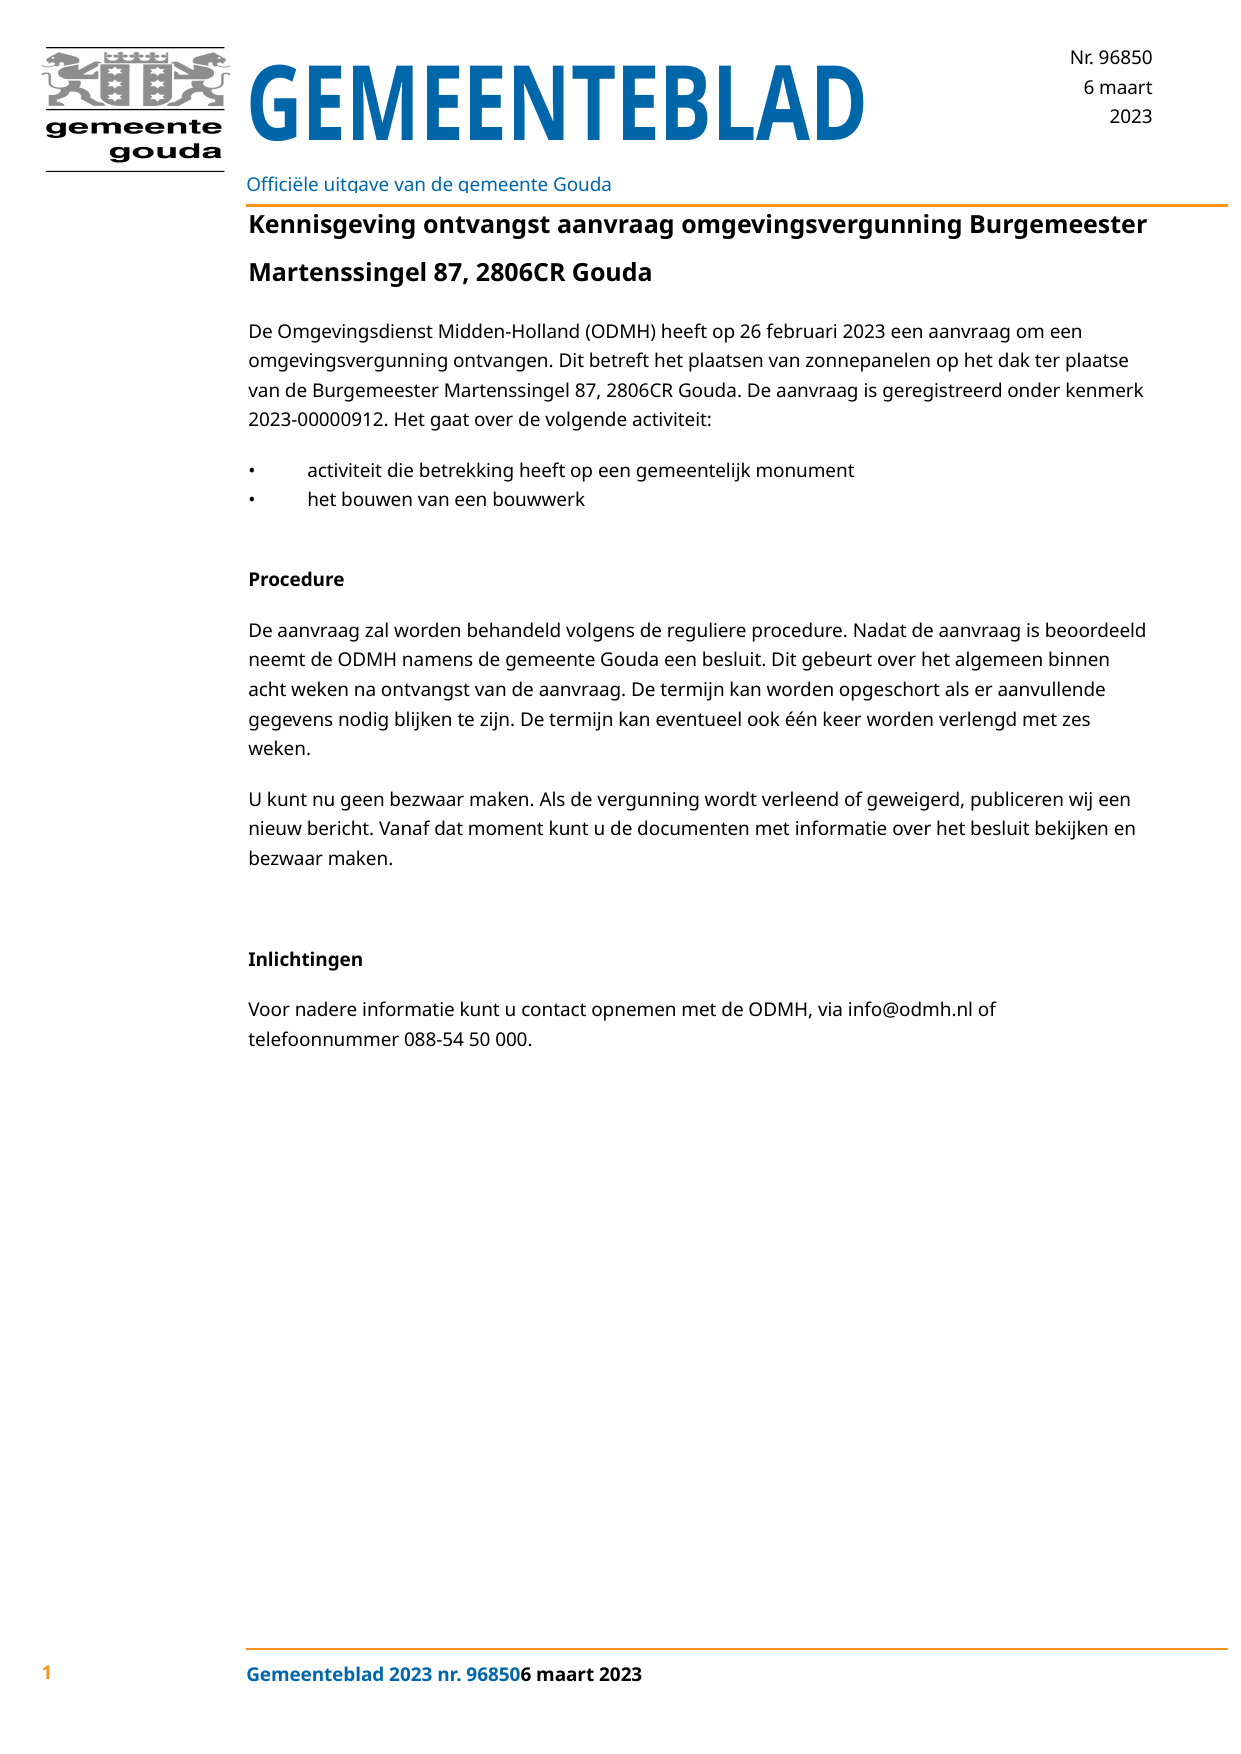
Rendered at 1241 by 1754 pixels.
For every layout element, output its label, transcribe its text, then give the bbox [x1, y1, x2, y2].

text Kennisgeving ontvangst aanvraag omgevingsvergunning Burgemeester Martenssingel 87, 2806CR Gouda [248, 207, 1152, 288]
list het bouwen van een bouwwerk [248, 487, 1152, 512]
text Inlichtingen [248, 946, 1152, 972]
text Procedure [248, 567, 1152, 592]
list activiteit die betrekking heeft op een gemeentelijk monument [248, 457, 1152, 483]
text U kunt nu geen bezwaar maken. Als de vergunning wordt verleend of geweigerd, publiceren wij een nieuw bericht. Vanaf dat moment kunt u de documenten met informatie over het besluit bekijken en bezwaar maken. [248, 786, 1152, 871]
text De aanvraag zal worden behandeld volgens de reguliere procedure. Nadat de aanvraag is beoordeeld neemt de ODMH namens de gemeente Gouda een besluit. Dit gebeurt over het algemeen binnen acht weken na ontvangst van de aanvraag. De termijn kan worden opgeschort als er aanvullende gegevens nodig blijken te zijn. De termijn kan eventueel ook één keer worden verlengd met zes weken. [248, 617, 1152, 761]
picture [41, 47, 231, 172]
text Voor nadere informatie kunt u contact opnemen met de ODMH, via info@odmh.nl of telefoonnummer 088-54 50 000. [248, 996, 1152, 1052]
text De Omgevingsdienst Midden-Holland (ODMH) heeft op 26 februari 2023 een aanvraag om een omgevingsvergunning ontvangen. Dit betreft het plaatsen van zonnepanelen op het dak ter plaatse van de Burgemeester Martenssingel 87, 2806CR Gouda. De aanvraag is geregistreerd onder kenmerk 2023-00000912. Het gaat over de volgende activiteit: [248, 318, 1152, 432]
